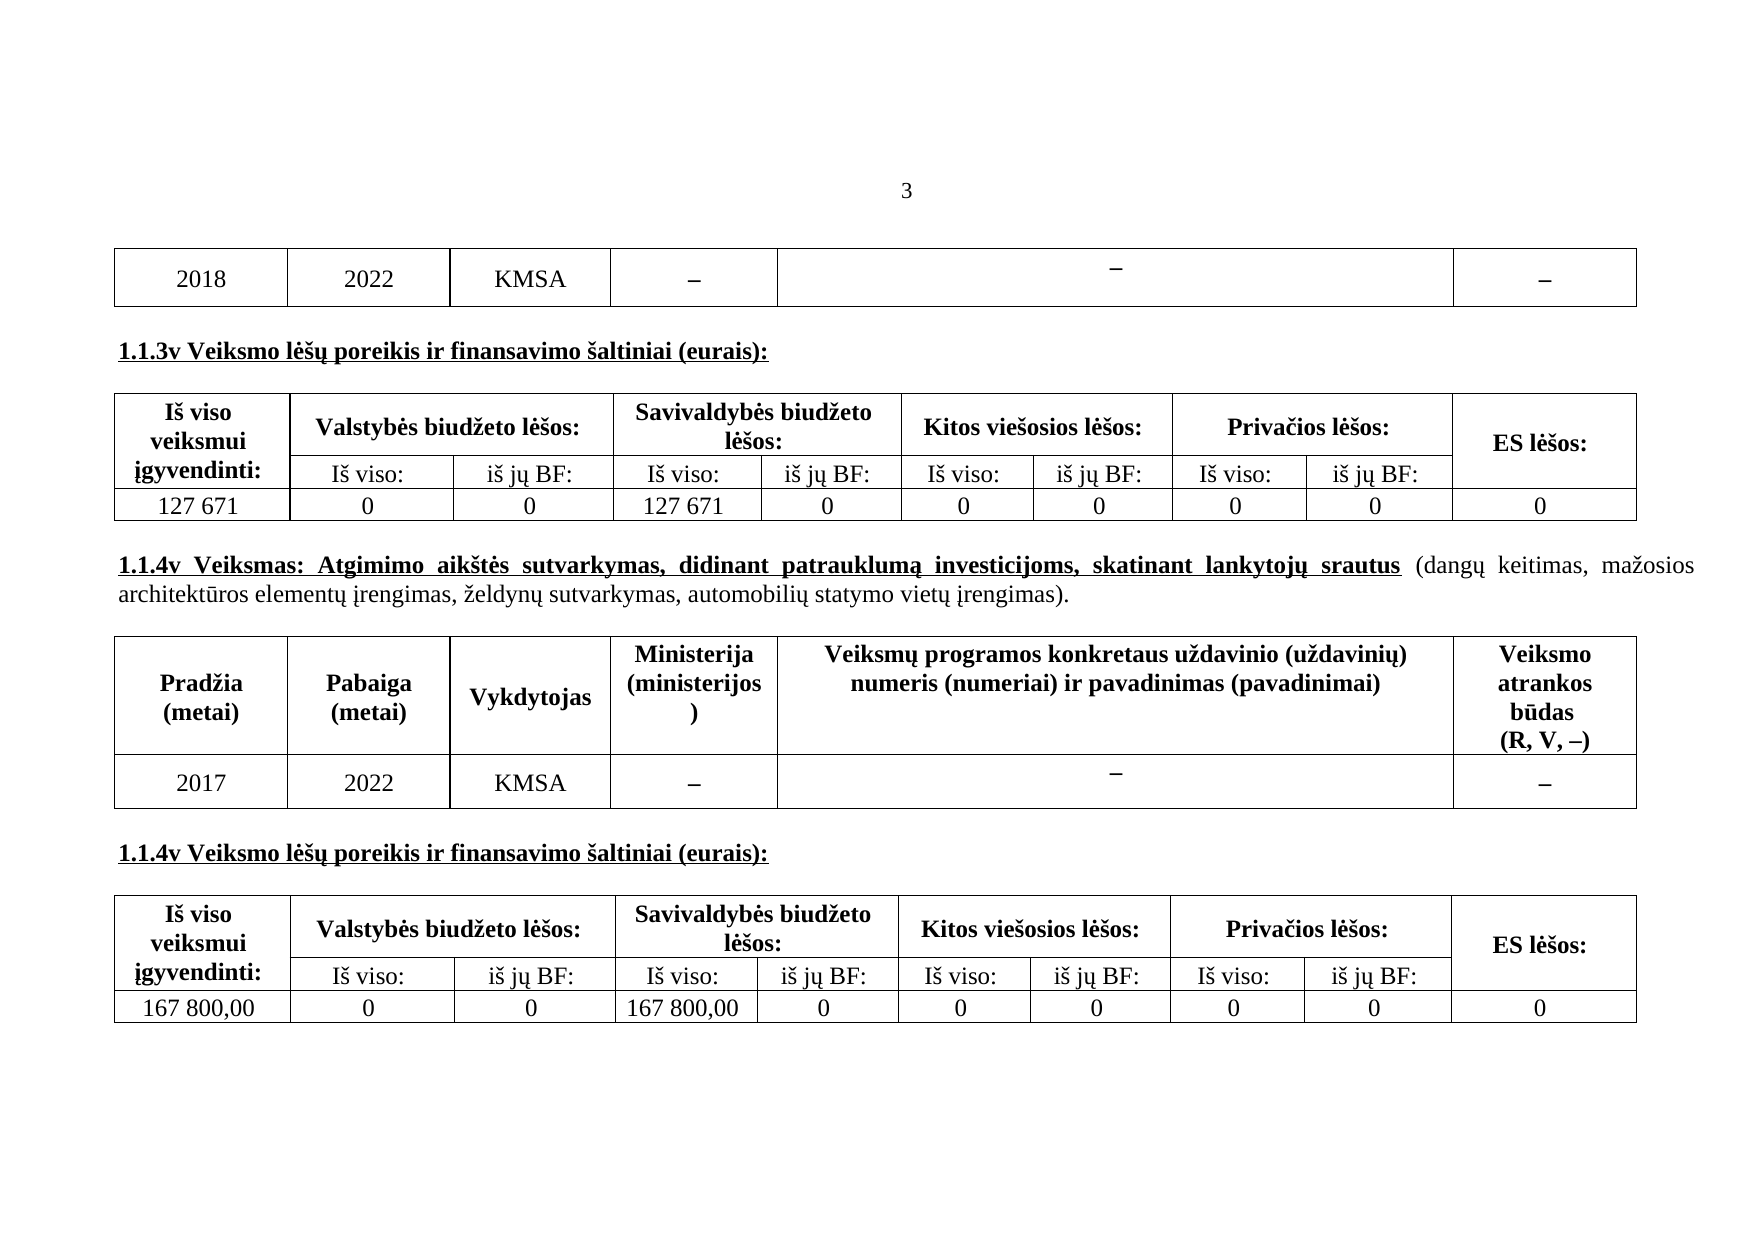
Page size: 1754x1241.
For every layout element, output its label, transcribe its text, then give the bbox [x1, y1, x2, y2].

table_cell iš jų BF: [1305, 958, 1451, 989]
table_cell 0 [1171, 991, 1304, 1022]
table_cell KMSA [451, 249, 610, 306]
table_cell Iš viso: [291, 456, 453, 487]
table_cell 0 [1307, 489, 1452, 520]
table_cell – [778, 755, 1453, 808]
table_cell 0 [291, 489, 453, 520]
table_cell KMSA [451, 755, 610, 808]
table_cell 167 800,00 [115, 991, 290, 1022]
table_cell 0 [758, 991, 898, 1022]
table_header Kitos viešosios lėšos: [902, 394, 1172, 455]
table_cell 0 [291, 991, 454, 1022]
table_cell iš jų BF: [454, 456, 613, 487]
table_cell Iš viso: [1173, 456, 1306, 487]
table_cell Iš viso: [902, 456, 1033, 487]
table_cell 0 [455, 991, 615, 1022]
table_cell Iš viso: [616, 958, 757, 989]
table_header ES lėšos: [1452, 896, 1636, 989]
table_header Savivaldybės biudžeto lėšos: [616, 896, 898, 957]
table_header Savivaldybės biudžeto lėšos: [614, 394, 901, 455]
table_cell – [1454, 755, 1636, 808]
table_cell 0 [1305, 991, 1451, 1022]
table_cell 0 [762, 489, 901, 520]
table_cell 0 [1034, 489, 1172, 520]
table_cell 2017 [115, 755, 287, 808]
table_cell 167 800,00 [616, 991, 757, 1022]
table_cell iš jų BF: [1307, 456, 1452, 487]
table_header Iš viso veiksmui įgyvendinti: [115, 896, 290, 989]
table_header Ministerija (ministerijos) [611, 637, 777, 754]
text 1.1.4v Veiksmo lėšų poreikis ir finansavimo šaltiniai (eurais): [118, 838, 1695, 867]
table_cell Iš viso: [1171, 958, 1304, 989]
table_cell Iš viso: [614, 456, 761, 487]
table_header Valstybės biudžeto lėšos: [291, 394, 613, 455]
table_cell iš jų BF: [455, 958, 615, 989]
table_header Vykdytojas [451, 637, 610, 754]
table_cell 127 671 [115, 489, 289, 520]
table_cell 0 [1452, 991, 1636, 1022]
table_cell – [778, 249, 1453, 306]
table_cell 127 671 [614, 489, 761, 520]
table_header Valstybės biudžeto lėšos: [291, 896, 615, 957]
table_header Iš viso veiksmui įgyvendinti: [115, 394, 289, 487]
table_cell iš jų BF: [762, 456, 901, 487]
table_cell iš jų BF: [1034, 456, 1172, 487]
table_header Privačios lėšos: [1173, 394, 1452, 455]
table_header Pabaiga (metai) [288, 637, 449, 754]
table_cell 2022 [288, 249, 449, 306]
table_header Veiksmo atrankos būdas (R, V, –) [1454, 637, 1636, 754]
table_header ES lėšos: [1453, 394, 1636, 487]
table_cell Iš viso: [291, 958, 454, 989]
table_header Kitos viešosios lėšos: [899, 896, 1170, 957]
table_cell 2022 [288, 755, 449, 808]
table_cell Iš viso: [899, 958, 1030, 989]
table_header Veiksmų programos konkretaus uždavinio (uždavinių) numeris (numeriai) ir pavadinimas (pavadinimai) [778, 637, 1453, 754]
table_cell – [1454, 249, 1636, 306]
table_cell 0 [902, 489, 1033, 520]
table_header Privačios lėšos: [1171, 896, 1451, 957]
table_cell 2018 [115, 249, 287, 306]
table_cell 0 [1031, 991, 1170, 1022]
table_cell iš jų BF: [758, 958, 898, 989]
table_cell 0 [1173, 489, 1306, 520]
text 1.1.4v Veiksmas: Atgimimo aikštės sutvarkymas, didinant patrauklumą investicijoms, skatinant lankytojų srautus (dangų keitimas, mažosios architektūros elementų įrengimas, želdynų sutvarkymas, automobilių statymo vietų įrengimas). [118, 550, 1695, 607]
table_cell – [611, 249, 777, 306]
table_header Pradžia (metai) [115, 637, 287, 754]
table_cell 0 [1453, 489, 1636, 520]
table_cell 0 [454, 489, 613, 520]
text 1.1.3v Veiksmo lėšų poreikis ir finansavimo šaltiniai (eurais): [118, 336, 1695, 364]
table_cell – [611, 755, 777, 808]
table_cell 0 [899, 991, 1030, 1022]
table_cell iš jų BF: [1031, 958, 1170, 989]
